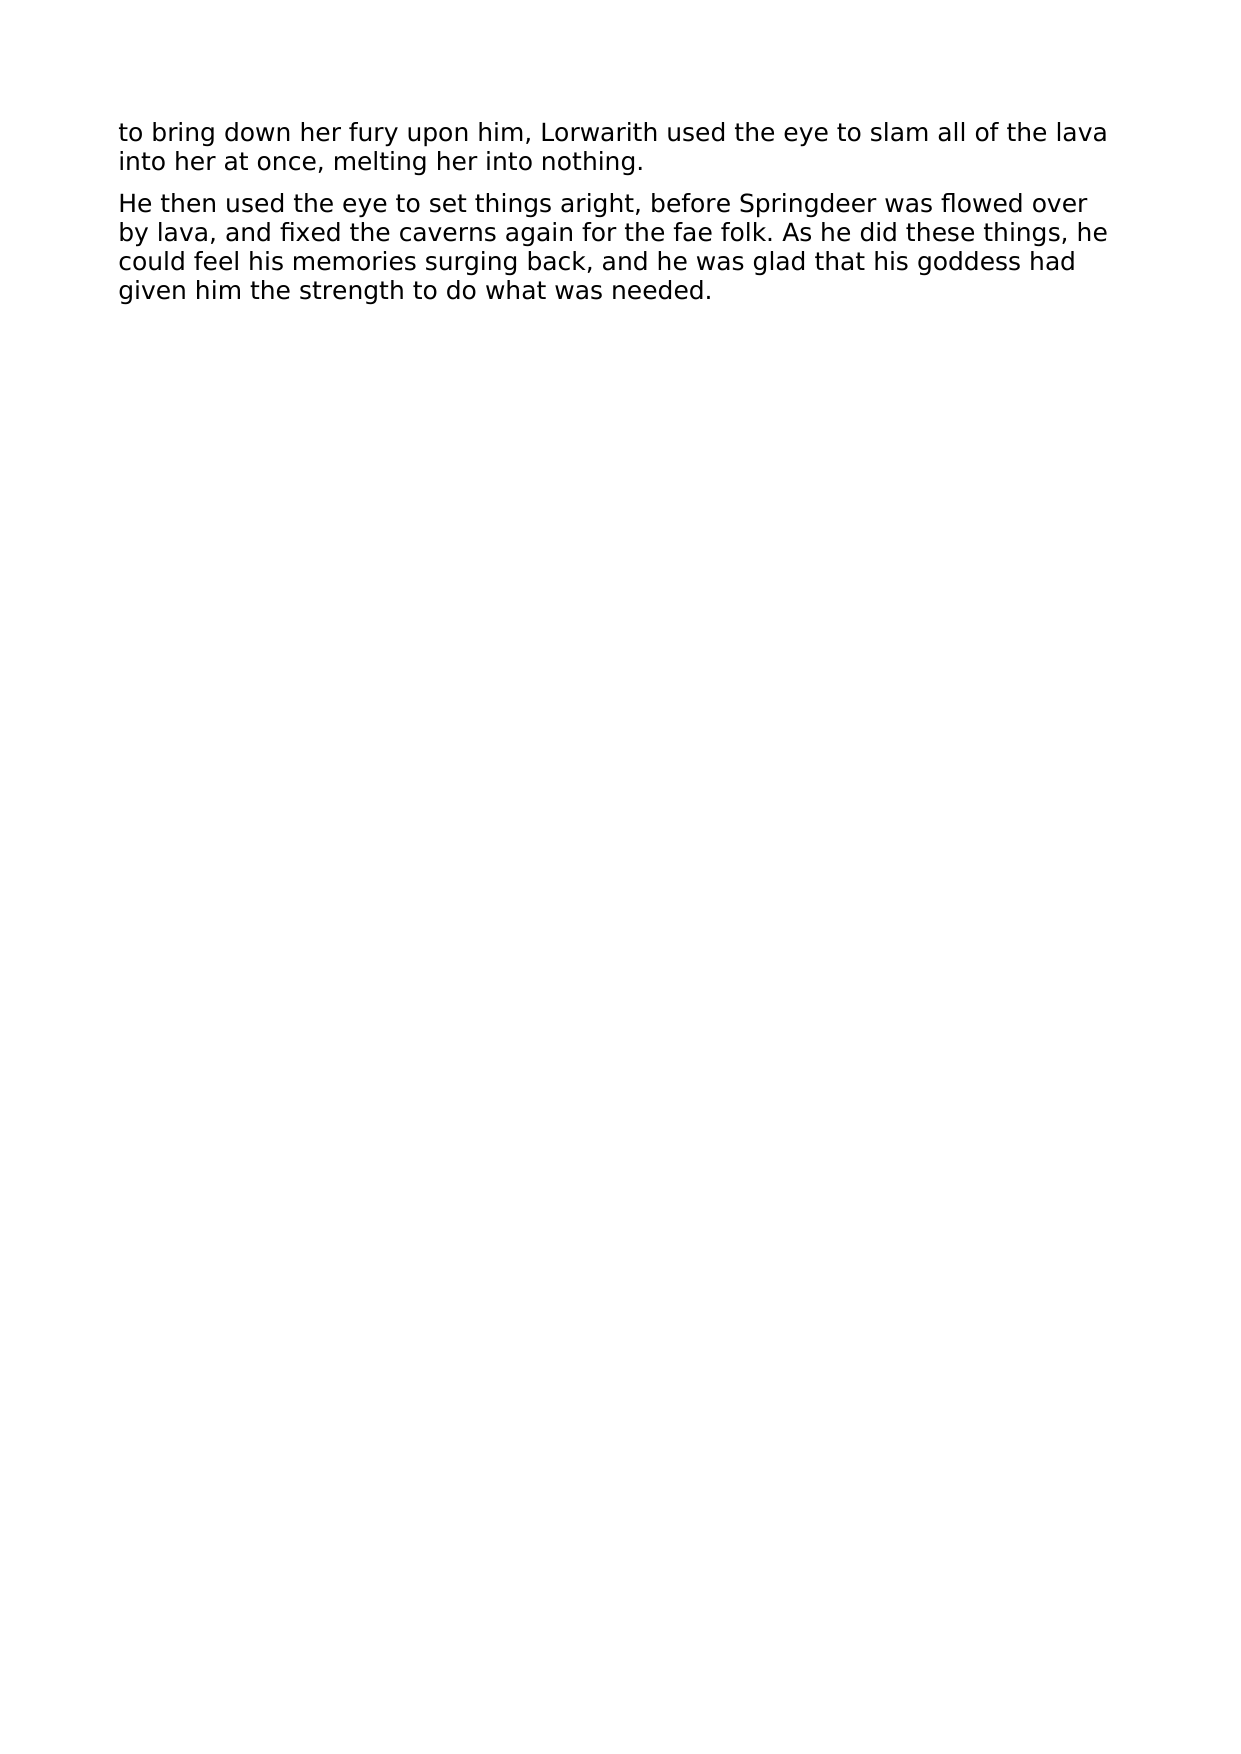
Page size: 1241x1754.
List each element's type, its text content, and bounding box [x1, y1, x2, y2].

text to bring down her fury upon him, Lorwarith used the eye to slam all of the lava into her at once, melting her into nothing. [118, 118, 1122, 176]
text He then used the eye to set things aright, before Springdeer was flowed over by lava, and fixed the caverns again for the fae folk. As he did these things, he could feel his memories surging back, and he was glad that his goddess had given him the strength to do what was needed. [118, 189, 1122, 306]
